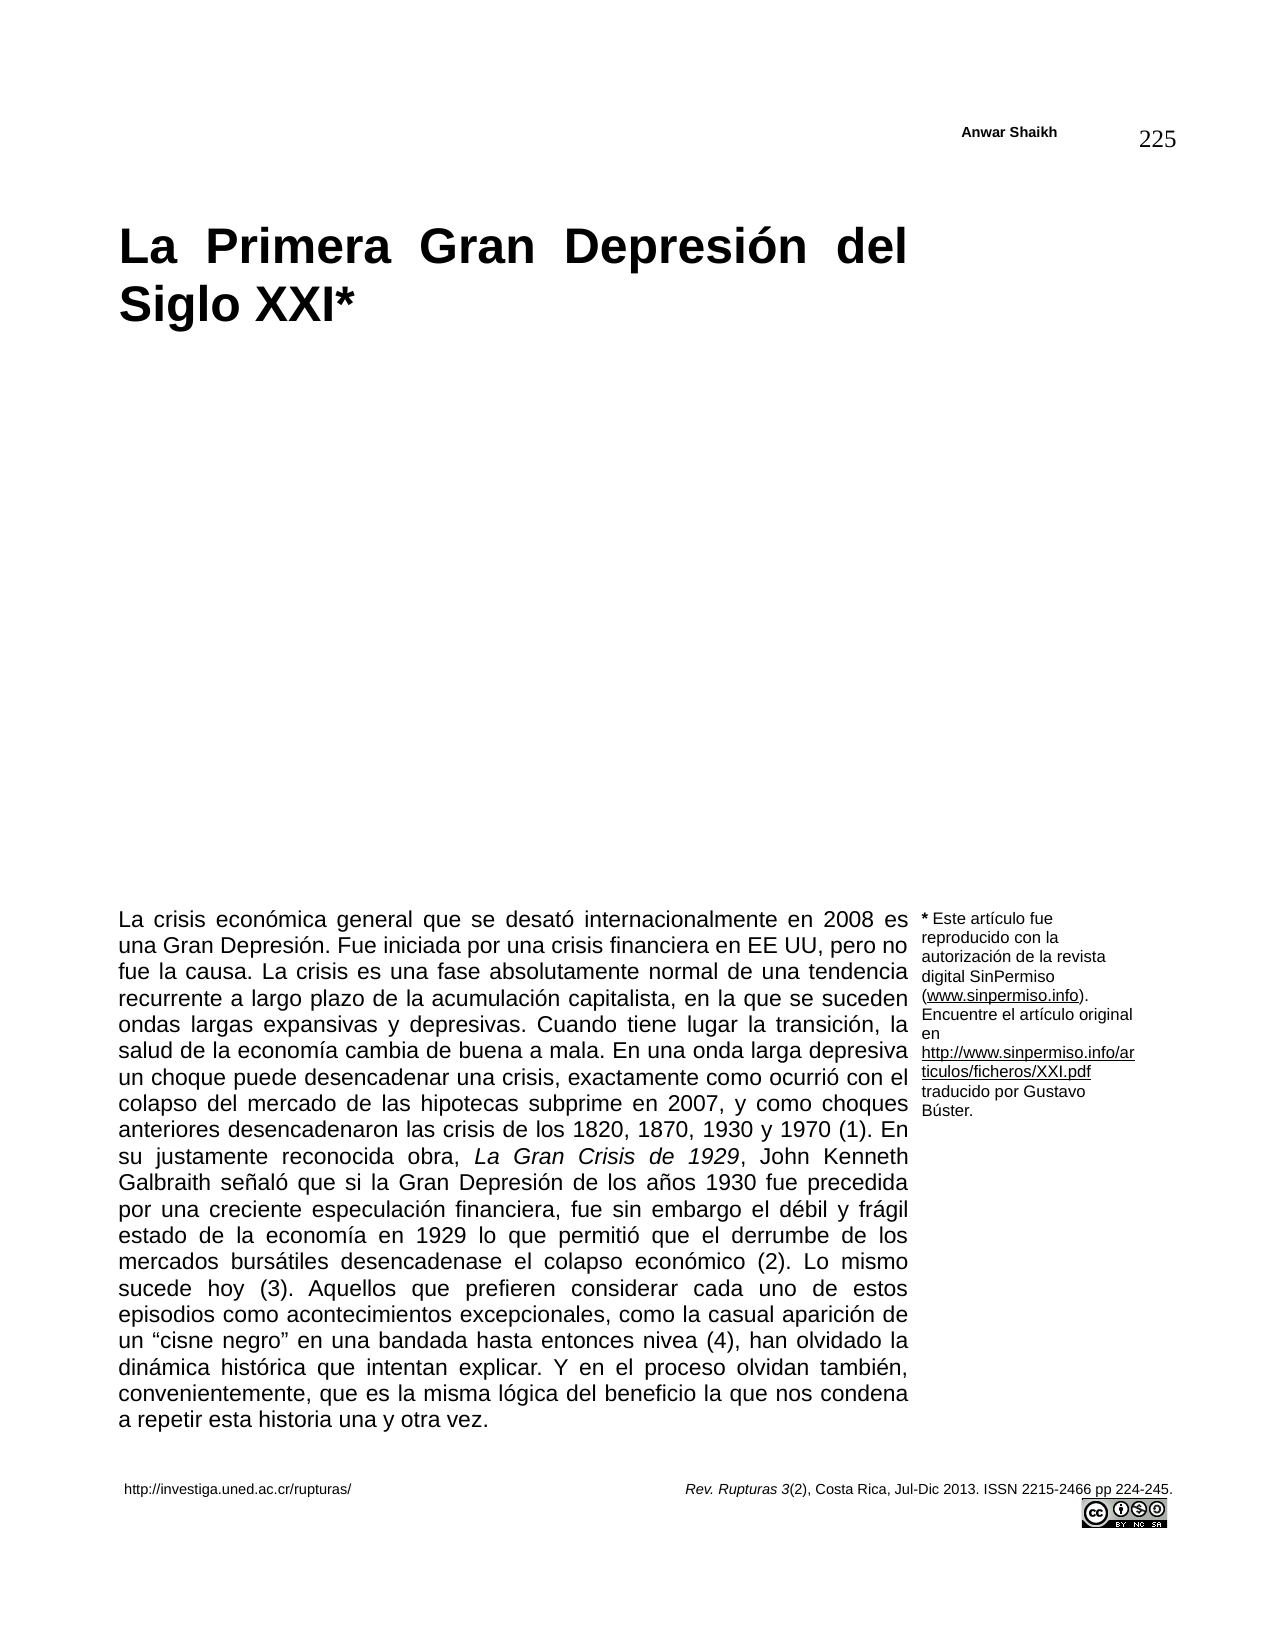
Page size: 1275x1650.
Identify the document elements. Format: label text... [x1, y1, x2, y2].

text La crisis económica general que se desató internacionalmente en 2008 es una Gran Depresión. Fue iniciada por una crisis financiera en EE UU, pero no fue la causa. La crisis es una fase absolutamente normal de una tendencia recurrente a largo plazo de la acumulación capitalista, en la que se suceden ondas largas expansivas y depresivas. Cuando tiene lugar la transición, la salud de la economía cambia de buena a mala. En una onda larga depresiva un choque puede desencadenar una crisis, exactamente como ocurrió con el colapso del mercado de las hipotecas subprime en 2007, y como choques anteriores desencadenaron las crisis de los 1820, 1870, 1930 y 1970 (1). En su justamente reconocida obra, La Gran Crisis de 1929, John Kenneth Galbraith señaló que si la Gran Depresión de los años 1930 fue precedida por una creciente especulación financiera, fue sin embargo el débil y frágil estado de la economía en 1929 lo que permitió que el derrumbe de los mercados bursátiles desencadenase el colapso económico (2). Lo mismo sucede hoy (3). Aquellos que prefieren considerar cada uno de estos episodios como acontecimientos excepcionales, como la casual aparición de un “cisne negro” en una bandada hasta entonces nivea (4), han olvidado la dinámica histórica que intentan explicar. Y en el proceso olvidan también, convenientemente, que es la misma lógica del beneficio la que nos condena a repetir esta historia una y otra vez. [118, 906, 909, 1433]
picture [1081, 1498, 1168, 1528]
text La Primera Gran Depresión del Siglo XXI* [119, 217, 909, 332]
